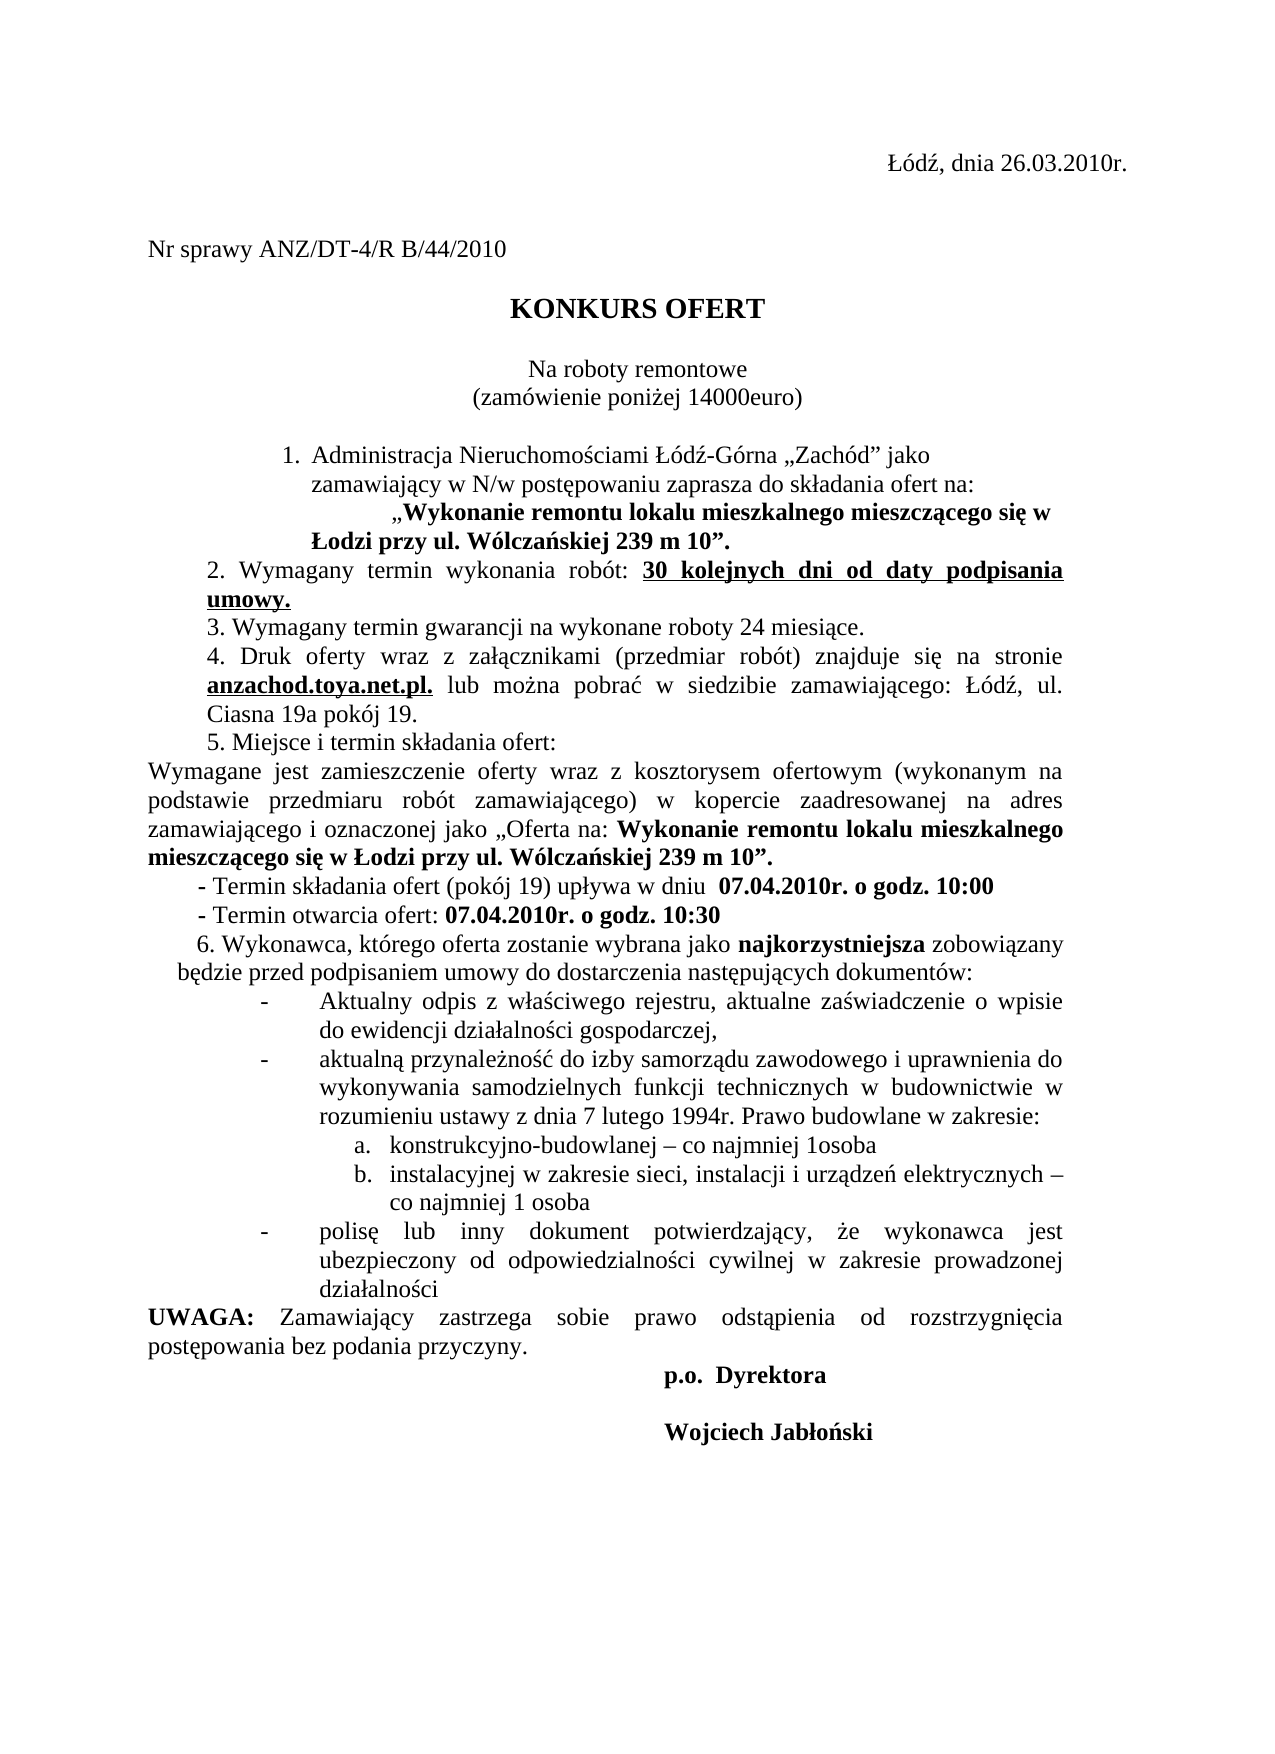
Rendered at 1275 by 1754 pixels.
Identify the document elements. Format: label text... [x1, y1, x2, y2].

text Na roboty remontowe [148, 354, 1127, 382]
text 5. Miejsce i termin składania ofert: [207, 727, 1064, 756]
text 2. Wymagany termin wykonania robót: 30 kolejnych dni od daty podpisania umowy. [207, 555, 1064, 612]
list polisę lub inny dokument potwierdzający, że wykonawca jest ubezpieczony od odpowiedzialności cywilnej w zakresie prowadzonej działalności [260, 1216, 1064, 1302]
text Łódź, dnia 26.03.2010r. [148, 148, 1127, 176]
list konstrukcyjno-budowlanej – co najmniej 1osoba [354, 1130, 1064, 1159]
text Wojciech Jabłoński [664, 1417, 1064, 1446]
list aktualną przynależność do izby samorządu zawodowego i uprawnienia do wykonywania samodzielnych funkcji technicznych w budownictwie w rozumieniu ustawy z dnia 7 lutego 1994r. Prawo budowlane w zakresie: [260, 1044, 1064, 1130]
subtitle KONKURS OFERT [148, 291, 1127, 325]
text UWAGA: Zamawiający zastrzega sobie prawo odstąpienia od rozstrzygnięcia postępowania bez podania przyczyny. [148, 1302, 1064, 1360]
text Wymagane jest zamieszczenie oferty wraz z kosztorysem ofertowym (wykonanym na podstawie przedmiaru robót zamawiającego) w kopercie zaadresowanej na adres zamawiającego i oznaczonej jako „Oferta na: Wykonanie remontu lokalu mieszkalnego mieszczącego się w Łodzi przy ul. Wólczańskiej 239 m 10”. [148, 756, 1064, 871]
list instalacyjnej w zakresie sieci, instalacji i urządzeń elektrycznych – co najmniej 1 osoba [354, 1159, 1064, 1216]
text p.o. Dyrektora [664, 1360, 1064, 1389]
text - Termin składania ofert (pokój 19) upływa w dniu 07.04.2010r. o godz. 10:00 [148, 871, 1064, 900]
text „Wykonanie remontu lokalu mieszkalnego mieszczącego się w Łodzi przy ul. Wólczańskiej 239 m 10”. [311, 497, 1064, 555]
text 3. Wymagany termin gwarancji na wykonane roboty 24 miesiące. [207, 612, 1064, 641]
text Nr sprawy ANZ/DT-4/R B/44/2010 [148, 234, 1127, 263]
list Administracja Nieruchomościami Łódź-Górna „Zachód” jako zamawiający w N/w postępowaniu zaprasza do składania ofert na: [282, 440, 1064, 497]
text 6. Wykonawca, którego oferta zostanie wybrana jako najkorzystniejsza zobowiązany będzie przed podpisaniem umowy do dostarczenia następujących dokumentów: [177, 929, 1064, 986]
text - Termin otwarcia ofert: 07.04.2010r. o godz. 10:30 [148, 900, 1064, 929]
text 4. Druk oferty wraz z załącznikami (przedmiar robót) znajduje się na stronie anzachod.toya.net.pl. lub można pobrać w siedzibie zamawiającego: Łódź, ul. Ciasna 19a pokój 19. [207, 641, 1064, 727]
list Aktualny odpis z właściwego rejestru, aktualne zaświadczenie o wpisie do ewidencji działalności gospodarczej, [260, 986, 1064, 1044]
text (zamówienie poniżej 14000euro) [148, 382, 1127, 411]
